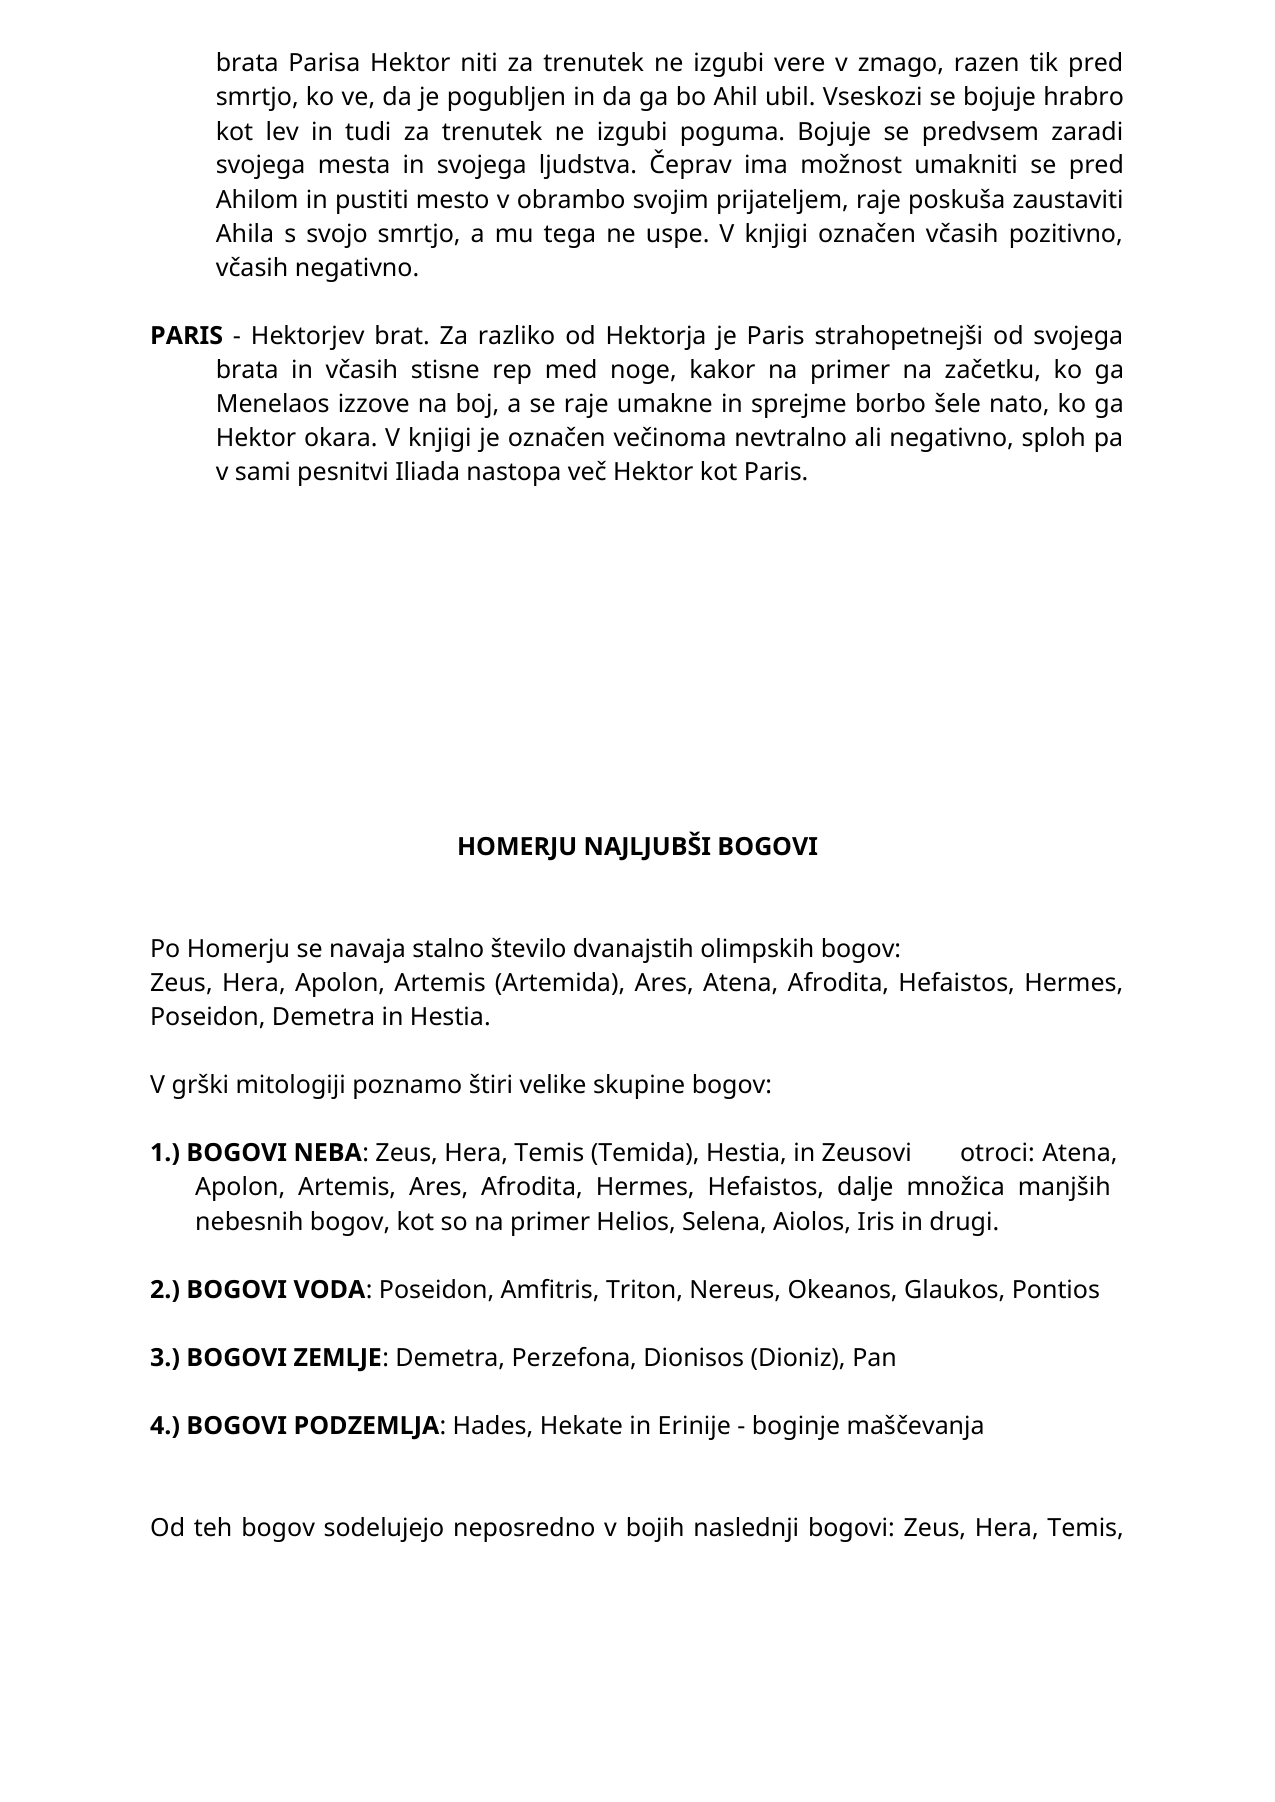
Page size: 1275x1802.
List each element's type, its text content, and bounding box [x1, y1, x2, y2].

text 4.) BOGOVI PODZEMLJA: Hades, Hekate in Erinije - boginje maščevanja [150, 1407, 1125, 1442]
text brata Parisa Hektor niti za trenutek ne izgubi vere v zmago, razen tik pred smrtjo, ko ve, da je pogubljen in da ga bo Ahil ubil. Vseskozi se bojuje hrabro kot lev in tudi za trenutek ne izgubi poguma. Bojuje se predvsem zaradi svojega mesta in svojega ljudstva. Čeprav ima možnost umakniti se pred Ahilom in pustiti mesto v obrambo svojim prijateljem, raje poskuša zaustaviti Ahila s svojo smrtjo, a mu tega ne uspe. V knjigi označen včasih pozitivno, včasih negativno. [150, 45, 1125, 283]
text 3.) BOGOVI ZEMLJE: Demetra, Perzefona, Dionisos (Dioniz), Pan [150, 1339, 1125, 1373]
text HOMERJU NAJLJUBŠI BOGOVI [150, 828, 1125, 862]
text 1.) BOGOVI NEBA: Zeus, Hera, Temis (Temida), Hestia, in Zeusovi otroci: Atena, Apolon, Artemis, Ares, Afrodita, Hermes, Hefaistos, dalje množica manjših nebesnih bogov, kot so na primer Helios, Selena, Aiolos, Iris in drugi. [150, 1135, 1125, 1237]
text Po Homerju se navaja stalno število dvanajstih olimpskih bogov: [150, 931, 1125, 965]
text 2.) BOGOVI VODA: Poseidon, Amfitris, Triton, Nereus, Okeanos, Glaukos, Pontios [150, 1271, 1125, 1305]
text Zeus, Hera, Apolon, Artemis (Artemida), Ares, Atena, Afrodita, Hefaistos, Hermes, Poseidon, Demetra in Hestia. [150, 965, 1125, 1033]
text PARIS - Hektorjev brat. Za razliko od Hektorja je Paris strahopetnejši od svojega brata in včasih stisne rep med noge, kakor na primer na začetku, ko ga Menelaos izzove na boj, a se raje umakne in sprejme borbo šele nato, ko ga Hektor okara. V knjigi je označen večinoma nevtralno ali negativno, sploh pa v sami pesnitvi Iliada nastopa več Hektor kot Paris. [150, 317, 1125, 488]
text Od teh bogov sodelujejo neposredno v bojih naslednji bogovi: Zeus, Hera, Temis, [150, 1510, 1125, 1544]
text V grški mitologiji poznamo štiri velike skupine bogov: [150, 1067, 1125, 1101]
